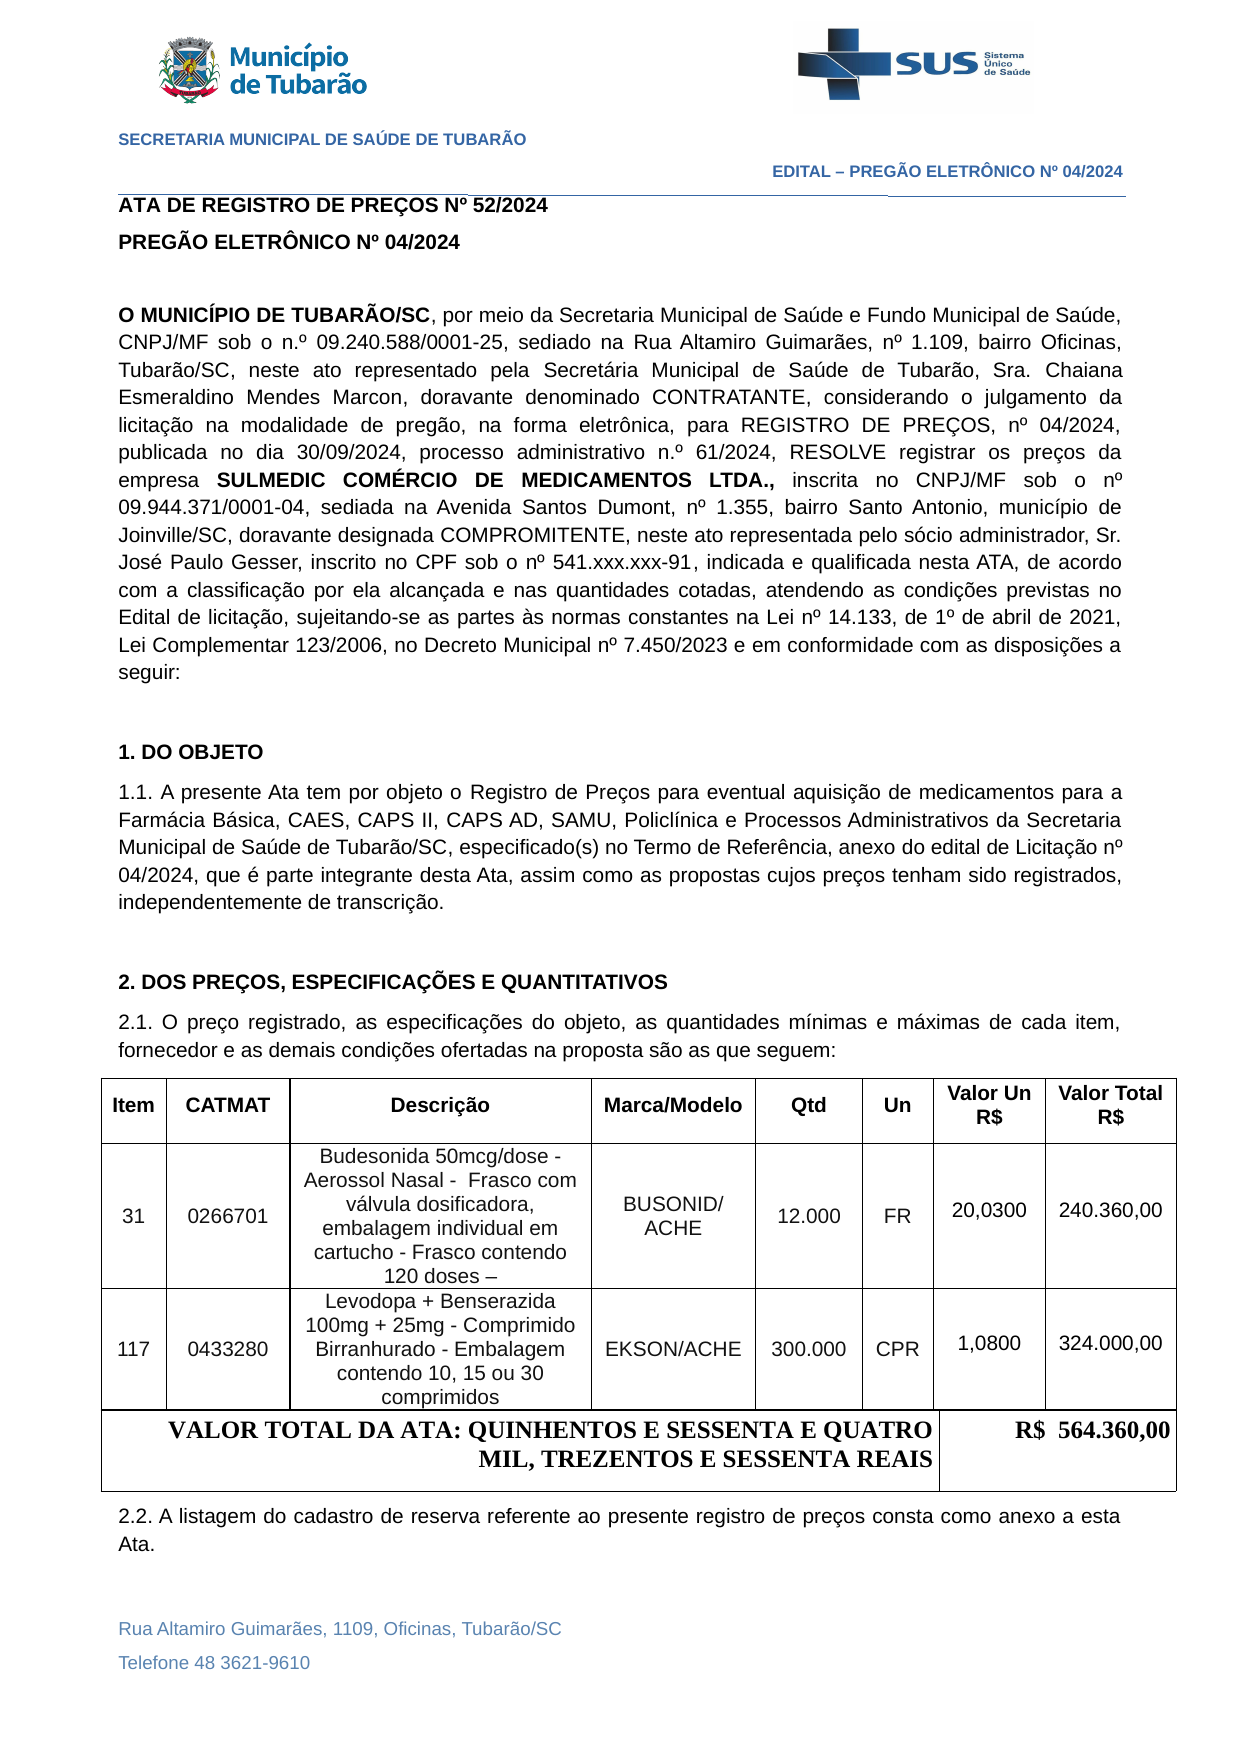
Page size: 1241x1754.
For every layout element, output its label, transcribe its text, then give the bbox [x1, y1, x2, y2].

text O MUNICÍPIO DE TUBARÃO/SC, por meio da Secretaria Municipal de Saúde e Fundo Municipal de Saúde, CNPJ/MF sob o n.º 09.240.588/0001-25, sediado na Rua Altamiro Guimarães, nº 1.109, bairro Oficinas, Tubarão/SC, neste ato representado pela Secretária Municipal de Saúde de Tubarão, Sra. Chaiana Esmeraldino Mendes Marcon, doravante denominado CONTRATANTE, considerando o julgamento da licitação na modalidade de pregão, na forma eletrônica, para REGISTRO DE PREÇOS, nº 04/2024, publicada no dia 30/09/2024, processo administrativo n.º 61/2024, RESOLVE registrar os preços da empresa SULMEDIC COMÉRCIO DE MEDICAMENTOS LTDA., inscrita no CNPJ/MF sob o nº 09.944.371/0001-04, sediada na Avenida Santos Dumont, nº 1.355, bairro Santo Antonio, município de Joinville/SC, doravante designada COMPROMITENTE, neste ato representada pelo sócio administrador, Sr. José Paulo Gesser, inscrito no CPF sob o nº 541.xxx.xxx-91, indicada e qualificada nesta ATA, de acordo com a classificação por ela alcançada e nas quantidades cotadas, atendendo as condições previstas no Edital de licitação, sujeitando-se as partes às normas constantes na Lei nº 14.133, de 1º de abril de 2021, Lei Complementar 123/2006, no Decreto Municipal nº 7.450/2023 e em conformidade com as disposições a seguir: [118, 302, 1123, 684]
table_cell Budesonida 50mcg/dose - Aerossol Nasal - Frasco com válvula dosificadora, embalagem individual em cartucho - Frasco contendo 120 doses – [291, 1144, 591, 1288]
table_cell Levodopa + Benserazida 100mg + 25mg - Comprimido Birranhurado - Embalagem contendo 10, 15 ou 30 comprimidos [291, 1289, 591, 1409]
list 2.2. A listagem do cadastro de reserva referente ao presente registro de preços consta como anexo a esta Ata. [118, 1504, 1123, 1555]
table_header CATMAT [167, 1079, 289, 1143]
table_cell 0266701 [167, 1144, 289, 1288]
table_header Un [863, 1079, 933, 1143]
text PREGÃO ELETRÔNICO Nº 04/2024 [118, 229, 1123, 253]
list 1.1. A presente Ata tem por objeto o Registro de Preços para eventual aquisição de medicamentos para a Farmácia Básica, CAES, CAPS II, CAPS AD, SAMU, Policlínica e Processos Administrativos da Secretaria Municipal de Saúde de Tubarão/SC, especificado(s) no Termo de Referência, anexo do edital de Licitação nº 04/2024, que é parte integrante desta Ata, assim como as propostas cujos preços tenham sido registrados, independentemente de transcrição. [118, 780, 1123, 914]
table_cell FR [863, 1144, 933, 1288]
table_header Item [102, 1079, 166, 1143]
picture [794, 21, 1034, 114]
table_header Qtd [756, 1079, 862, 1143]
table_cell BUSONID/ACHE [592, 1144, 755, 1288]
list 2.1. O preço registrado, as especificações do objeto, as quantidades mínimas e máximas de cada item, fornecedor e as demais condições ofertadas na proposta são as que seguem: [118, 1010, 1123, 1061]
table_header Marca/Modelo [592, 1079, 755, 1143]
table_header Descrição [291, 1079, 591, 1143]
table_cell 300.000 [756, 1289, 862, 1409]
table_header VALOR TOTAL DA ATA: QUINHENTOS E SESSENTA E QUATRO MIL, TREZENTOS E SESSENTA REAIS [102, 1411, 939, 1491]
table_cell 324.000,00 [1046, 1289, 1176, 1409]
table_header Valor Un R$ [934, 1079, 1045, 1143]
table_cell 20,0300 [934, 1144, 1045, 1288]
text ATA DE REGISTRO DE PREÇOS Nº 52/2024 [118, 193, 1123, 217]
table_cell 1,0800 [934, 1289, 1045, 1409]
table_cell 117 [102, 1289, 166, 1409]
table_cell 12.000 [756, 1144, 862, 1288]
table_header R$ 564.360,00 [940, 1411, 1176, 1491]
table_cell CPR [863, 1289, 933, 1409]
table_cell 0433280 [167, 1289, 289, 1409]
table_cell 31 [102, 1144, 166, 1288]
table_cell 240.360,00 [1046, 1144, 1176, 1288]
list 1. DO OBJETO [118, 740, 1123, 764]
picture [135, 21, 386, 119]
list 2. DOS PREÇOS, ESPECIFICAÇÕES E QUANTITATIVOS [118, 970, 1123, 994]
table_cell EKSON/ACHE [592, 1289, 755, 1409]
table_header Valor Total R$ [1046, 1079, 1176, 1143]
